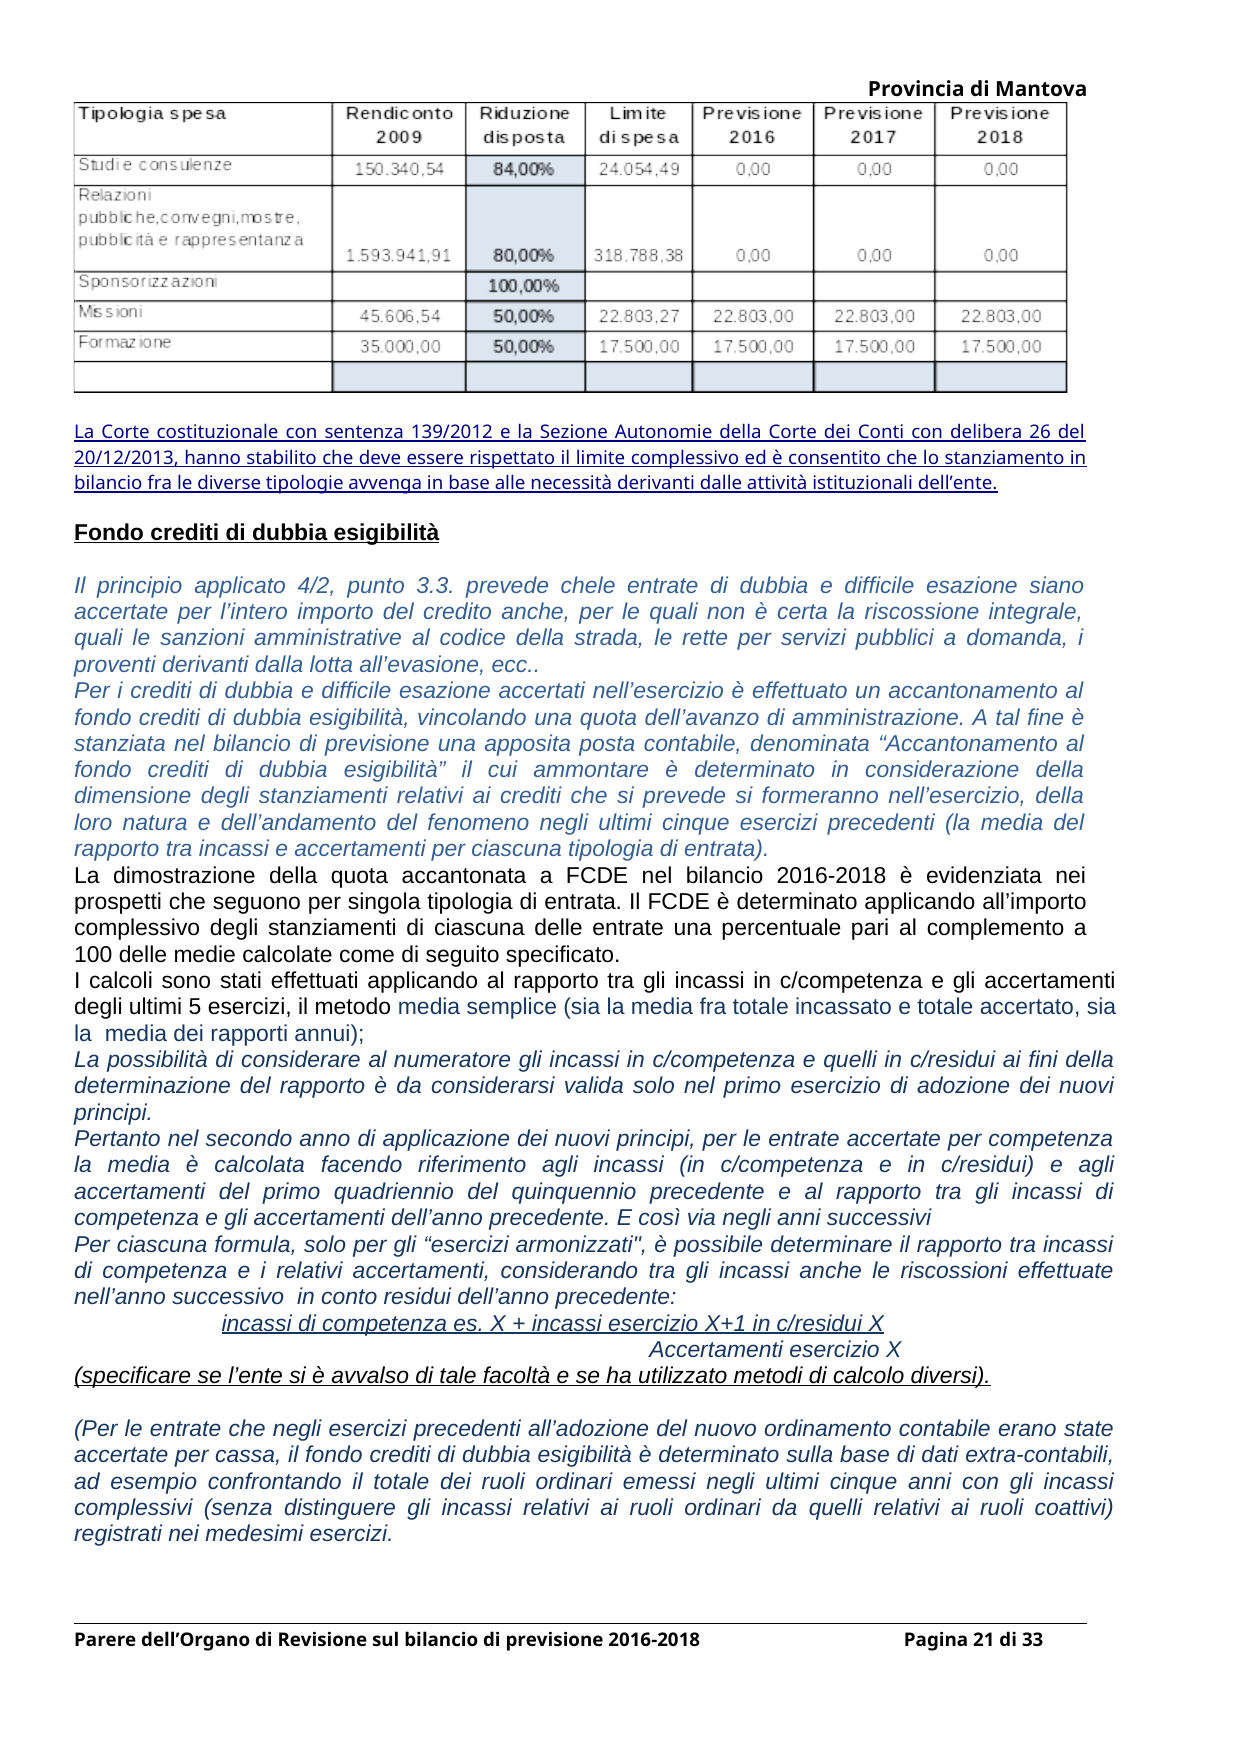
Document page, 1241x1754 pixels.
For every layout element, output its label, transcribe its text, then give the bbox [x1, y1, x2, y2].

text Per i crediti di dubbia e difficile esazione accertati nell’esercizio è effettuato un accantonamento al fondo crediti di dubbia esigibilità, vincolando una quota dell’avanzo di amministrazione. A tal fine è stanziata nel bilancio di previsione una apposita posta contabile, denominata “Accantonamento al fondo crediti di dubbia esigibilità” il cui ammontare è determinato in considerazione della dimensione degli stanziamenti relativi ai crediti che si prevede si formeranno nell’esercizio, della loro natura e dell’andamento del fenomeno negli ultimi cinque esercizi precedenti (la media del rapporto tra incassi e accertamenti per ciascuna tipologia di entrata). [74, 677, 1087, 862]
text (Per le entrate che negli esercizi precedenti all’adozione del nuovo ordinamento contabile erano state accertate per cassa, il fondo crediti di dubbia esigibilità è determinato sulla base di dati extra-contabili, ad esempio confrontando il totale dei ruoli ordinari emessi negli ultimi cinque anni con gli incassi complessivi (senza distinguere gli incassi relativi ai ruoli ordinari da quelli relativi ai ruoli coattivi) registrati nei medesimi esercizi. [74, 1415, 1117, 1547]
text Pertanto nel secondo anno di applicazione dei nuovi principi, per le entrate accertate per competenza la media è calcolata facendo riferimento agli incassi (in c/competenza e in c/residui) e agli accertamenti del primo quadriennio del quinquennio precedente e al rapporto tra gli incassi di competenza e gli accertamenti dell’anno precedente. E così via negli anni successivi [74, 1125, 1117, 1231]
text Per ciascuna formula, solo per gli “esercizi armonizzati", è possibile determinare il rapporto tra incassi di competenza e i relativi accertamenti, considerando tra gli incassi anche le riscossioni effettuate nell’anno successivo in conto residui dell’anno precedente: [74, 1231, 1117, 1309]
subtitle Fondo crediti di dubbia esigibilità [74, 519, 1087, 545]
text I calcoli sono stati effettuati applicando al rapporto tra gli incassi in c/competenza e gli accertamenti degli ultimi 5 esercizi, il metodo media semplice (sia la media fra totale incassato e totale accertato, sia la media dei rapporti annui); [74, 967, 1117, 1046]
text bilancio fra le diverse tipologie avvenga in base alle necessità derivanti dalle attività istituzionali dell’ente. [74, 467, 1087, 495]
text incassi di competenza es. X + incassi esercizio X+1 in c/residui X [207, 1309, 1087, 1336]
text Il principio applicato 4/2, punto 3.3. prevede chele entrate di dubbia e difficile esazione siano accertate per l’intero importo del credito anche, per le quali non è certa la riscossione integrale, quali le sanzioni amministrative al codice della strada, le rette per servizi pubblici a domanda, i proventi derivanti dalla lotta all’evasione, ecc.. [74, 572, 1087, 677]
text (specificare se l’ente si è avvalso di tale facoltà e se ha utilizzato metodi di calcolo diversi). [74, 1362, 1087, 1389]
text La Corte costituzionale con sentenza 139/2012 e la Sezione Autonomie della Corte dei Conti con delibera 26 del 20/12/2013, hanno stabilito che deve essere rispettato il limite complessivo ed è consentito che lo stanziamento in [74, 418, 1087, 466]
text Accertamenti esercizio X [133, 1336, 1087, 1362]
text La possibilità di considerare al numeratore gli incassi in c/competenza e quelli in c/residui ai fini della determinazione del rapporto è da considerarsi valida solo nel primo esercizio di adozione dei nuovi principi. [74, 1046, 1117, 1125]
text La dimostrazione della quota accantonata a FCDE nel bilancio 2016-2018 è evidenziata nei prospetti che seguono per singola tipologia di entrata. Il FCDE è determinato applicando all’importo complessivo degli stanziamenti di ciascuna delle entrate una percentuale pari al complemento a 100 delle medie calcolate come di seguito specificato. [74, 862, 1087, 967]
